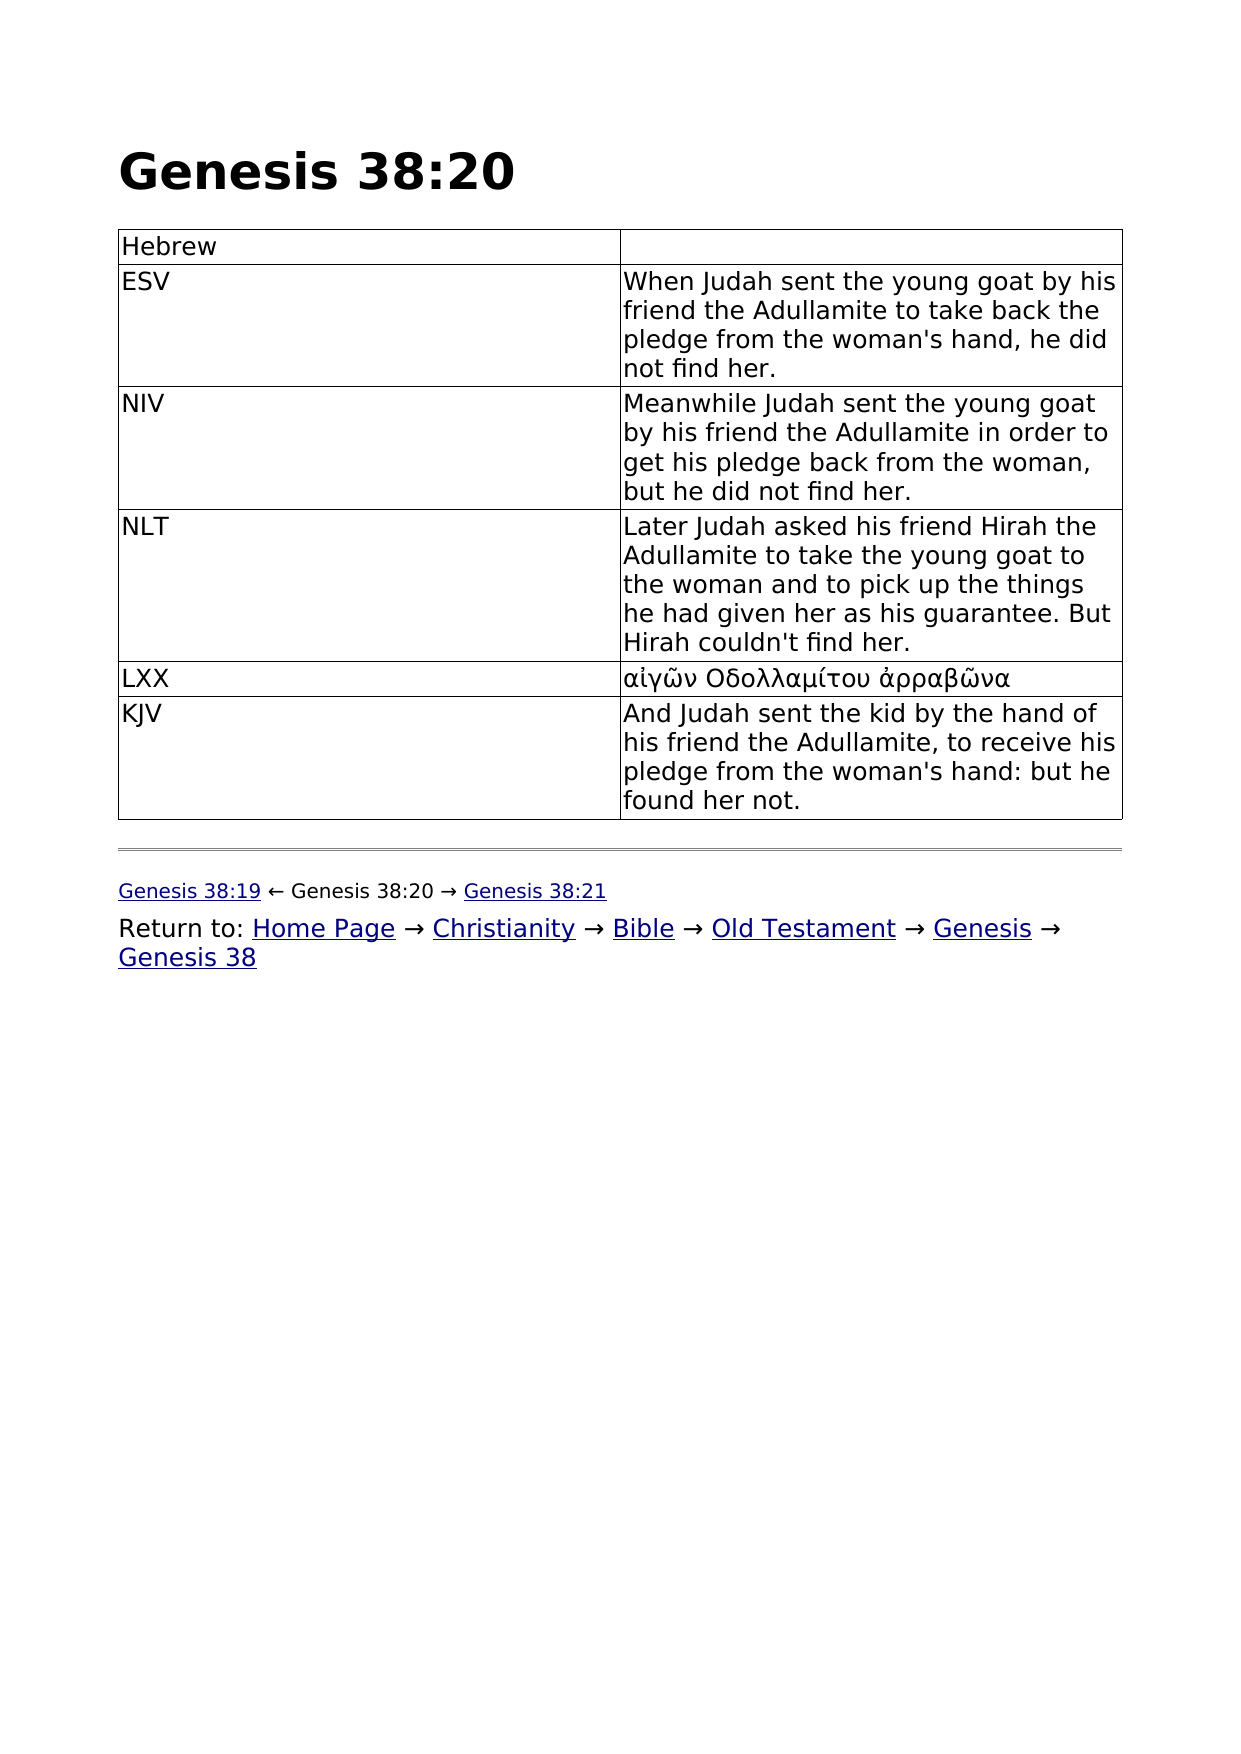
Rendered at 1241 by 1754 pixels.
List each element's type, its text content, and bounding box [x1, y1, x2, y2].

table_cell Meanwhile Judah sent the young goat by his friend the Adullamite in order to get his pledge back from the woman, but he did not find her. [621, 387, 1122, 509]
table_header [621, 230, 1122, 264]
subtitle Genesis 38:20 [118, 143, 1122, 201]
table_cell NLT [119, 510, 620, 661]
table_cell αἰγῶν Οδολλαμίτου ἀρραβῶνα [621, 662, 1122, 696]
table_cell ESV [119, 265, 620, 386]
table_cell Later Judah asked his friend Hirah the Adullamite to take the young goat to the woman and to pick up the things he had given her as his guarantee. But Hirah couldn't find her. [621, 510, 1122, 661]
text Genesis 38:19 ← Genesis 38:20 → Genesis 38:21 [118, 880, 1122, 914]
text Return to: Home Page → Christianity → Bible → Old Testament → Genesis → Genesis 38 [118, 914, 1122, 972]
table_cell LXX [119, 662, 620, 696]
table_cell When Judah sent the young goat by his friend the Adullamite to take back the pledge from the woman's hand, he did not find her. [621, 265, 1122, 386]
table_cell NIV [119, 387, 620, 509]
table_cell And Judah sent the kid by the hand of his friend the Adullamite, to receive his pledge from the woman's hand: but he found her not. [621, 697, 1122, 818]
table_header Hebrew [119, 230, 620, 264]
table_cell KJV [119, 697, 620, 818]
